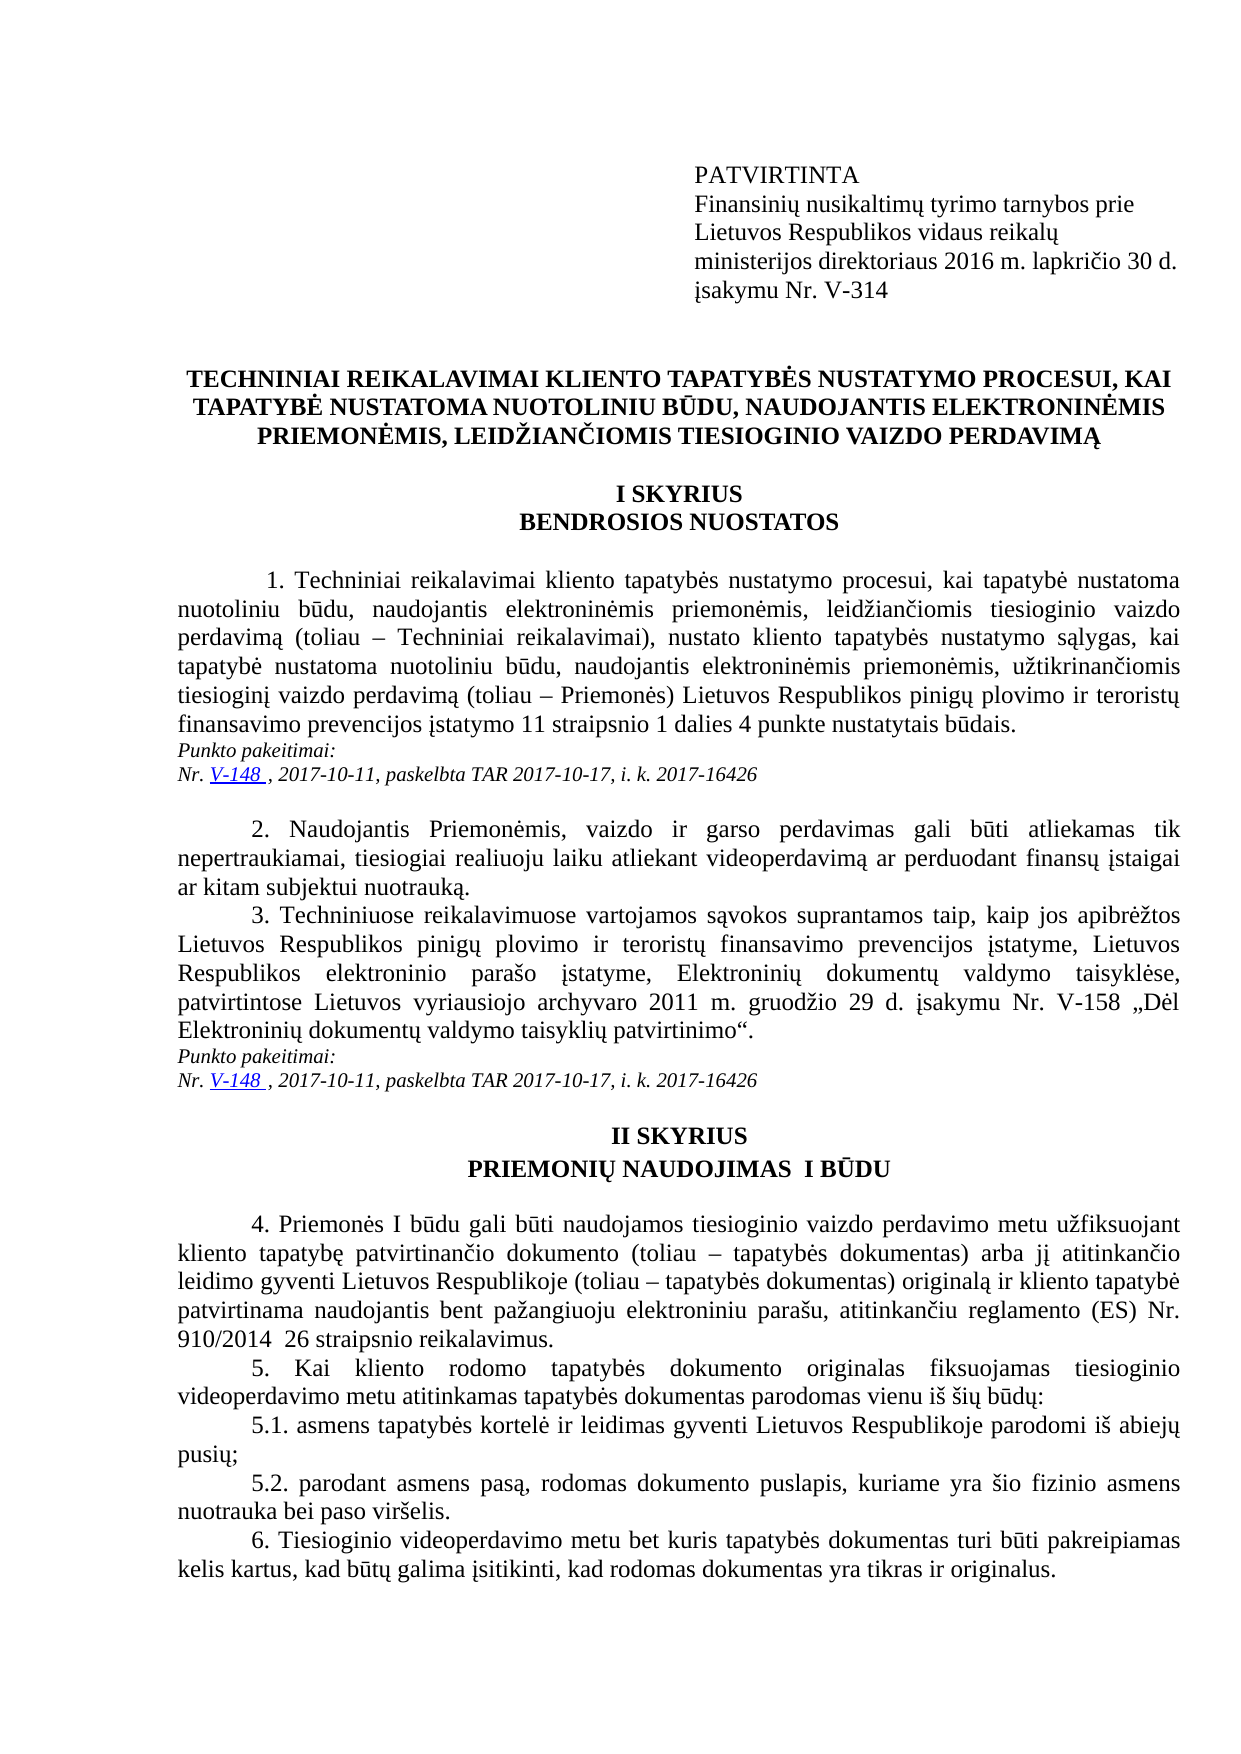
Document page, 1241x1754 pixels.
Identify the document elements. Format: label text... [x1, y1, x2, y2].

text 1. Techniniai reikalavimai kliento tapatybės nustatymo procesui, kai tapatybė nustatoma nuotoliniu būdu, naudojantis elektroninėmis priemonėmis, leidžiančiomis tiesioginio vaizdo perdavimą (toliau – Techniniai reikalavimai), nustato kliento tapatybės nustatymo sąlygas, kai tapatybė nustatoma nuotoliniu būdu, naudojantis elektroninėmis priemonėmis, užtikrinančiomis tiesioginį vaizdo perdavimą (toliau – Priemonės) Lietuvos Respublikos pinigų plovimo ir teroristų finansavimo prevencijos įstatymo 11 straipsnio 1 dalies 4 punkte nustatytais būdais. [177, 565, 1181, 737]
text įsakymu Nr. V-314 [694, 275, 1181, 304]
text 5. Kai kliento rodomo tapatybės dokumento originalas fiksuojamas tiesioginio videoperdavimo metu atitinkamas tapatybės dokumentas parodomas vienu iš šių būdų: [177, 1353, 1181, 1410]
text Punkto pakeitimai: [177, 737, 1181, 762]
text I SKYRIUS [177, 479, 1181, 507]
text Lietuvos Respublikos vidaus reikalų [694, 217, 1181, 246]
text Finansinių nusikaltimų tyrimo tarnybos prie [694, 189, 1181, 217]
text PRIEMONIŲ NAUDOJIMAS I BŪDU [177, 1154, 1181, 1183]
text 6. Tiesioginio videoperdavimo metu bet kuris tapatybės dokumentas turi būti pakreipiamas kelis kartus, kad būtų galima įsitikinti, kad rodomas dokumentas yra tikras ir originalus. [177, 1525, 1181, 1583]
text 5.2. parodant asmens pasą, rodomas dokumento puslapis, kuriame yra šio fizinio asmens nuotrauka bei paso viršelis. [177, 1468, 1181, 1525]
text PATVIRTINTA [177, 160, 1181, 189]
text 4. Priemonės I būdu gali būti naudojamos tiesioginio vaizdo perdavimo metu užfiksuojant kliento tapatybę patvirtinančio dokumento (toliau – tapatybės dokumentas) arba jį atitinkančio leidimo gyventi Lietuvos Respublikoje (toliau – tapatybės dokumentas) originalą ir kliento tapatybė patvirtinama naudojantis bent pažangiuoju elektroniniu parašu, atitinkančiu reglamento (ES) Nr. 910/2014 26 straipsnio reikalavimus. [177, 1209, 1181, 1353]
text 3. Techniniuose reikalavimuose vartojamos sąvokos suprantamos taip, kaip jos apibrėžtos Lietuvos Respublikos pinigų plovimo ir teroristų finansavimo prevencijos įstatyme, Lietuvos Respublikos elektroninio parašo įstatyme, Elektroninių dokumentų valdymo taisyklėse, patvirtintose Lietuvos vyriausiojo archyvaro 2011 m. gruodžio 29 d. įsakymu Nr. V-158 „Dėl Elektroninių dokumentų valdymo taisyklių patvirtinimo“. [177, 901, 1181, 1044]
text II SKYRIUS [177, 1121, 1181, 1150]
text 2. Naudojantis Priemonėmis, vaizdo ir garso perdavimas gali būti atliekamas tik nepertraukiamai, tiesiogiai realiuoju laiku atliekant videoperdavimą ar perduodant finansų įstaigai ar kitam subjektui nuotrauką. [177, 814, 1181, 901]
text ministerijos direktoriaus 2016 m. lapkričio 30 d. [694, 246, 1181, 275]
text Punkto pakeitimai: [177, 1044, 1181, 1068]
text TECHNINIAI REIKALAVIMAI KLIENTO TAPATYBĖS NUSTATYMO PROCESUI, KAI TAPATYBĖ NUSTATOMA NUOTOLINIU BŪDU, NAUDOJANTIS ELEKTRONINĖMIS PRIEMONĖMIS, LEIDŽIANČIOMIS TIESIOGINIO VAIZDO PERDAVIMĄ [177, 364, 1181, 450]
text BENDROSIOS NUOSTATOS [177, 507, 1181, 536]
text Nr. V-148 , 2017-10-11, paskelbta TAR 2017-10-17, i. k. 2017-16426 [177, 1068, 1181, 1092]
text 5.1. asmens tapatybės kortelė ir leidimas gyventi Lietuvos Respublikoje parodomi iš abiejų pusių; [177, 1410, 1181, 1468]
text Nr. V-148 , 2017-10-11, paskelbta TAR 2017-10-17, i. k. 2017-16426 [177, 762, 1181, 786]
